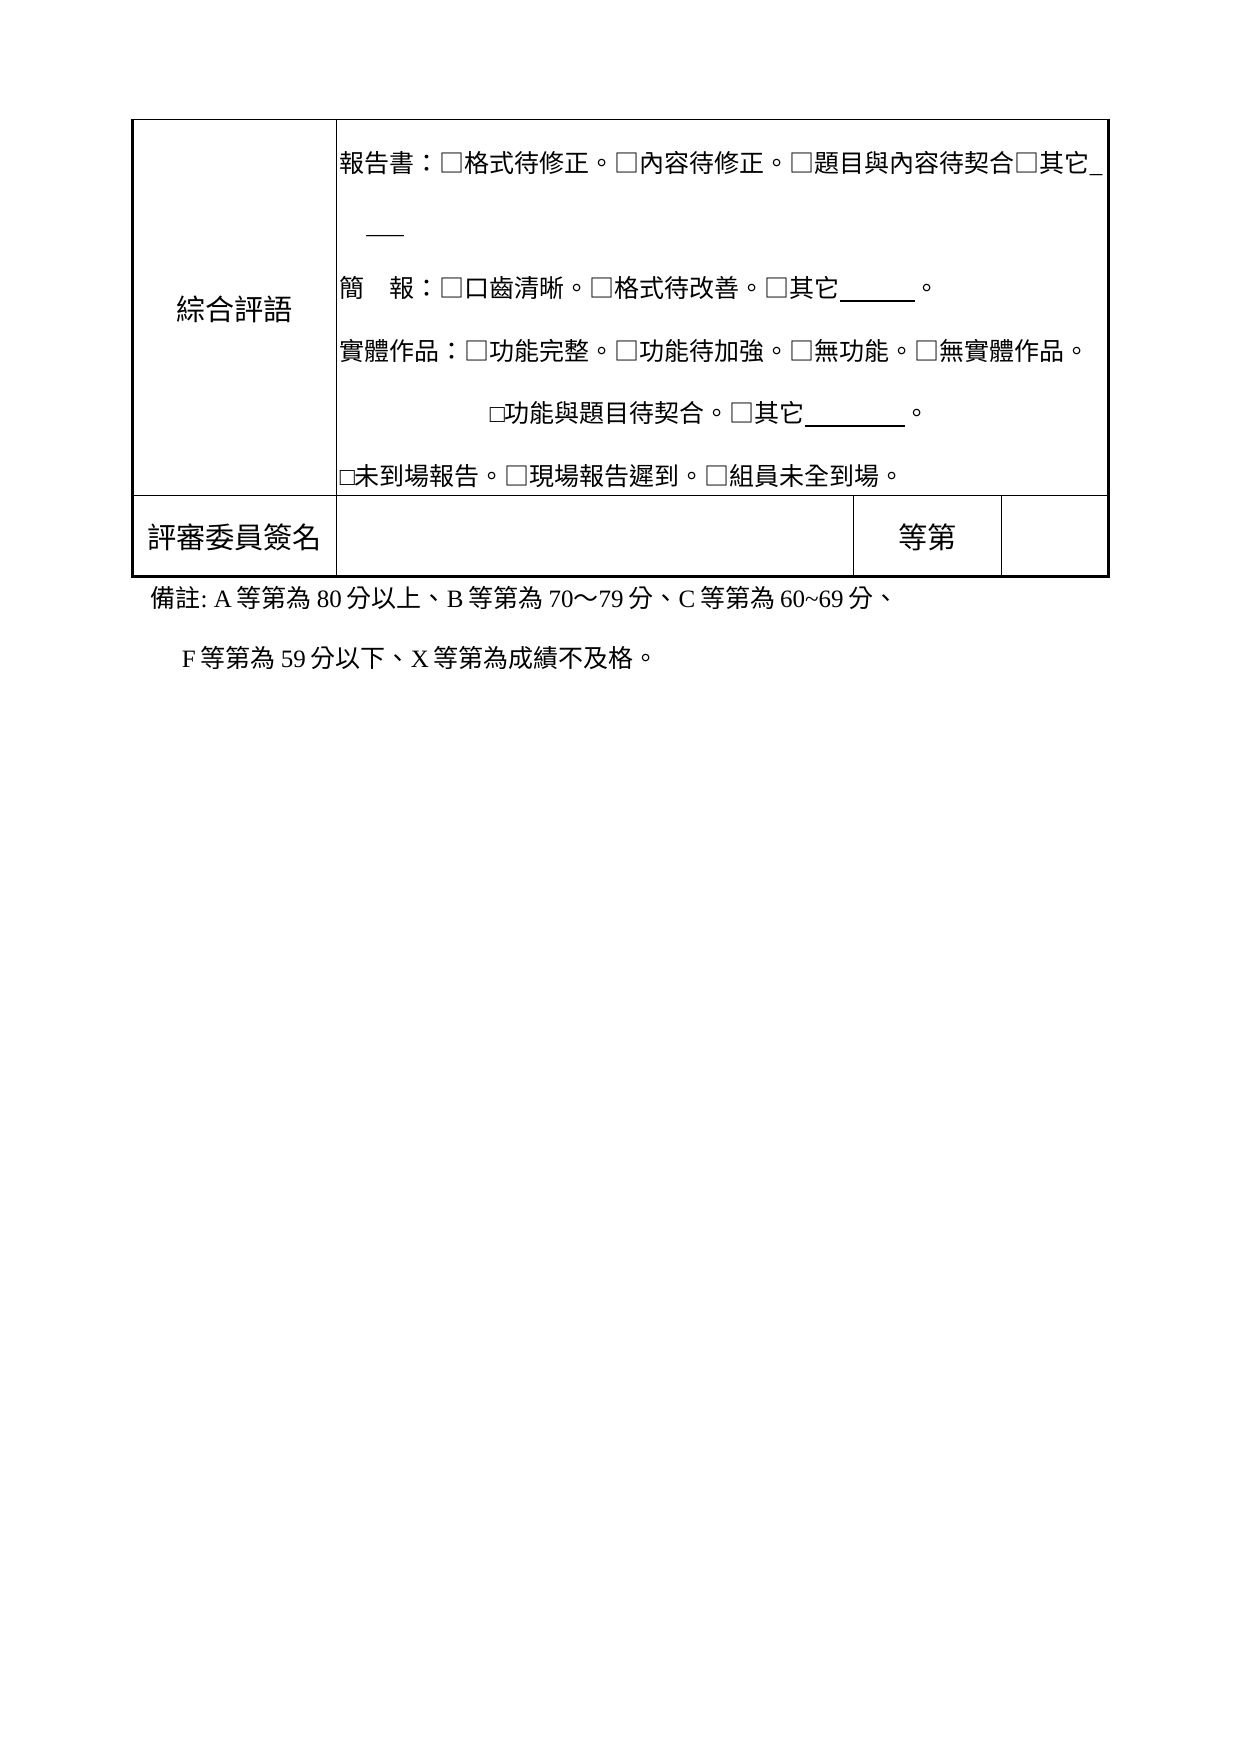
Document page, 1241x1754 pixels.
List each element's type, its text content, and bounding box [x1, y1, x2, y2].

table_cell [1002, 496, 1107, 575]
table_cell 綜合評語 [134, 120, 336, 495]
table_cell 評審委員簽名 [134, 496, 336, 575]
table_cell [337, 496, 853, 575]
table_cell 等第 [854, 496, 1001, 575]
text F等第為59分以下、X等第為成績不及格。 [100, 614, 1140, 677]
text 備註: A等第為80分以上、B等第為70〜79分、C等第為60~69分、 [150, 578, 1140, 614]
table_cell 報告書：□格式待修正。□內容待修正。□題目與內容待契合□其它____ 簡 報：□口齒清晰。□格式待改善。□其它 。 實體作品：□功能完整。□功能待加強。□無功能。□無實體作品。 □功能與題目待契合。□其它 。 □未到場報告。□現場報告遲到。□組員未全到場。 [337, 120, 1107, 495]
